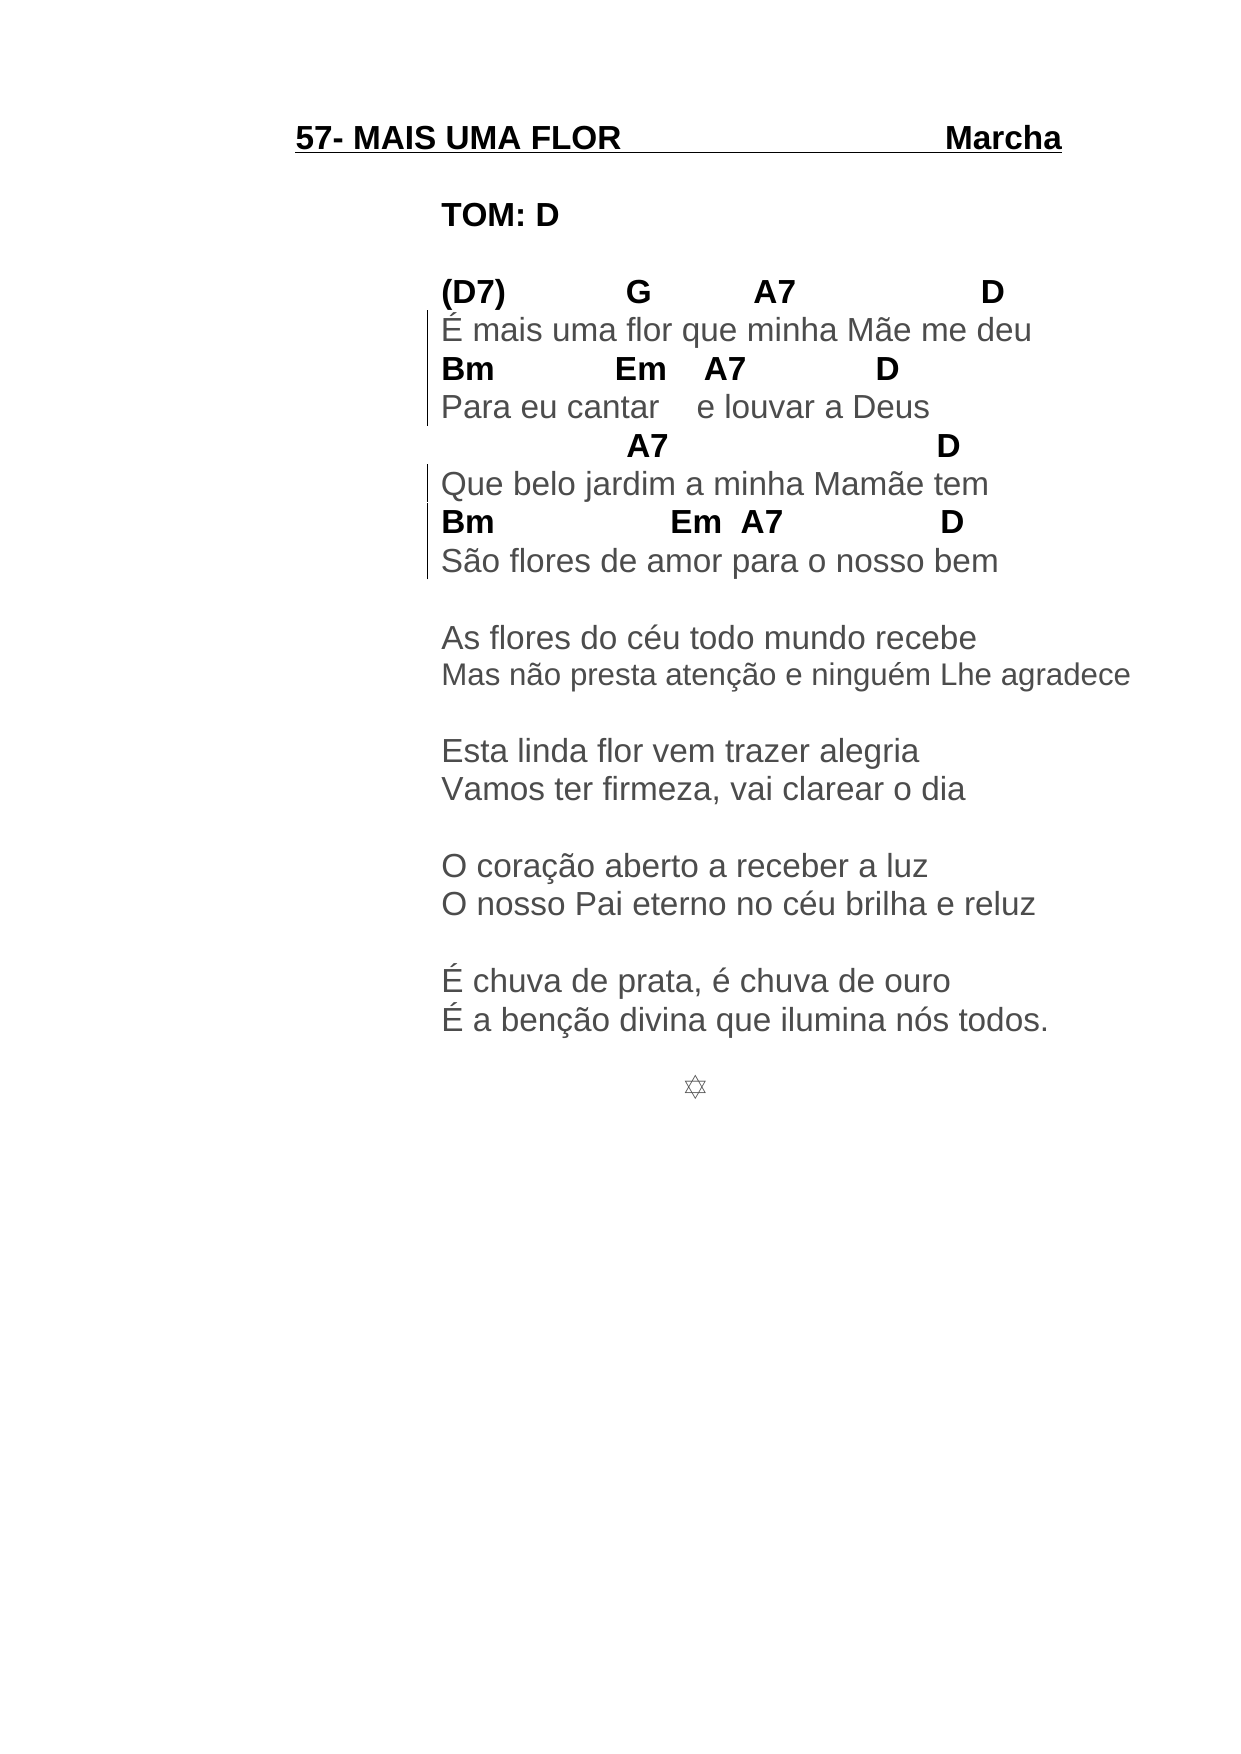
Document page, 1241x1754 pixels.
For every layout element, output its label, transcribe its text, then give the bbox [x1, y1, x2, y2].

text Bm Em A7 D [428, 349, 1152, 387]
text O coração aberto a receber a luz [441, 846, 1152, 884]
text Mas não presta atenção e ninguém Lhe agradece [441, 656, 1152, 692]
text A7 D [441, 426, 1152, 464]
text Bm Em A7 D [428, 502, 1152, 541]
text Para eu cantar e louvar a Deus [428, 387, 1152, 426]
text São flores de amor para o nosso bem [428, 541, 1152, 579]
text Esta linda flor vem trazer alegria [441, 731, 1152, 769]
text Que belo jardim a minha Mamãe tem [428, 464, 1152, 502]
text É mais uma flor que minha Mãe me deu [428, 310, 1152, 349]
text O nosso Pai eterno no céu brilha e reluz [441, 884, 1152, 923]
text É chuva de prata, é chuva de ouro [441, 961, 1152, 1000]
text É a benção divina que ilumina nós todos. [441, 1000, 1152, 1038]
text (D7) G A7 D [441, 272, 1152, 310]
text Vamos ter firmeza, vai clarear o dia [441, 769, 1152, 807]
text TOM: D [441, 195, 1152, 233]
text As flores do céu todo mundo recebe [441, 618, 1152, 656]
text  [441, 1077, 1152, 1107]
text 57- MAIS UMA FLOR Marcha [295, 118, 1152, 157]
